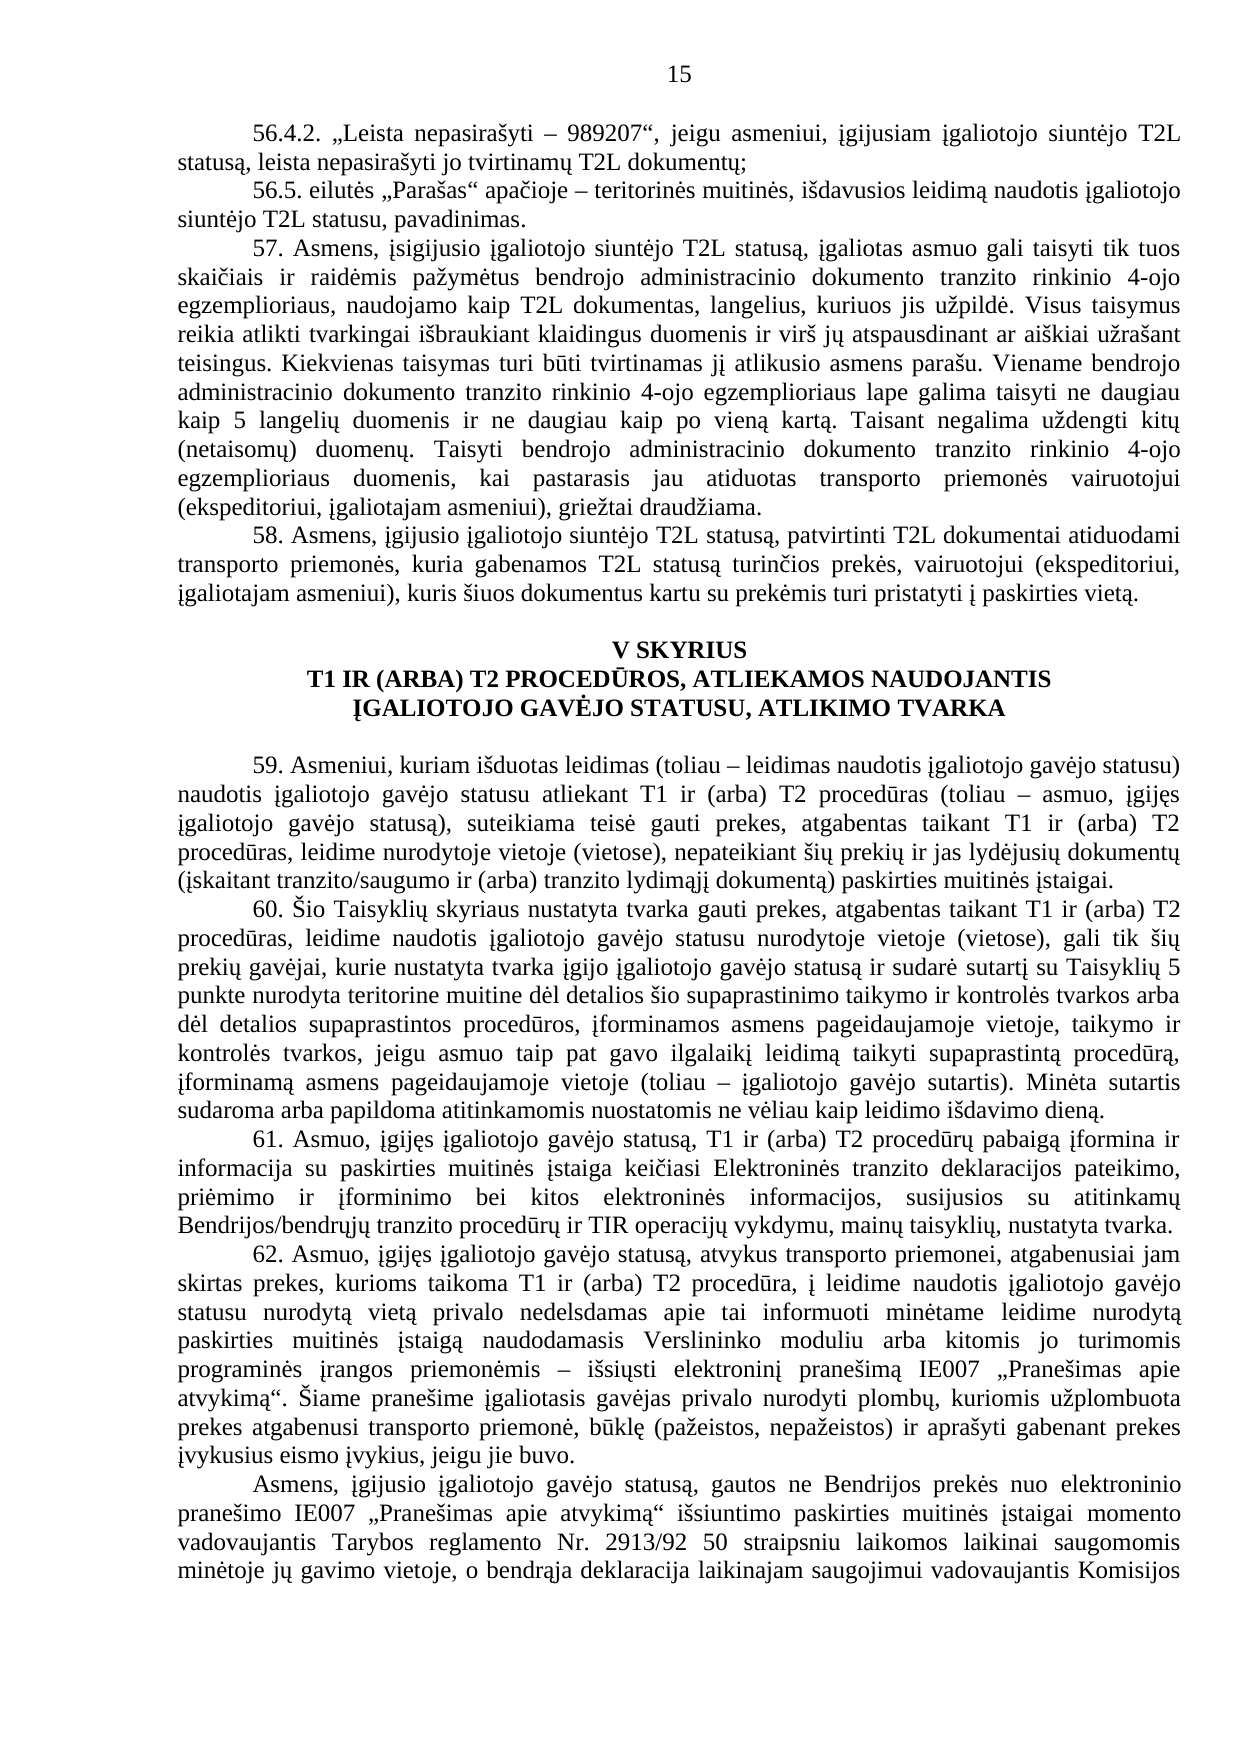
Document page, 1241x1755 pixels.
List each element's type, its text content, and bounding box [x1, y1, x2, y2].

text V SKYRIUS [177, 636, 1181, 664]
text 57. Asmens, įsigijusio įgaliotojo siuntėjo T2L statusą, įgaliotas asmuo gali taisyti tik tuos skaičiais ir raidėmis pažymėtus bendrojo administracinio dokumento tranzito rinkinio 4-ojo egzemplioriaus, naudojamo kaip T2L dokumentas, langelius, kuriuos jis užpildė. Visus taisymus reikia atlikti tvarkingai išbraukiant klaidingus duomenis ir virš jų atspausdinant ar aiškiai užrašant teisingus. Kiekvienas taisymas turi būti tvirtinamas jį atlikusio asmens parašu. Viename bendrojo administracinio dokumento tranzito rinkinio 4-ojo egzemplioriaus lape galima taisyti ne daugiau kaip 5 langelių duomenis ir ne daugiau kaip po vieną kartą. Taisant negalima uždengti kitų (netaisomų) duomenų. Taisyti bendrojo administracinio dokumento tranzito rinkinio 4-ojo egzemplioriaus duomenis, kai pastarasis jau atiduotas transporto priemonės vairuotojui (ekspeditoriui, įgaliotajam asmeniui), griežtai draudžiama. [177, 233, 1181, 521]
text Asmens, įgijusio įgaliotojo gavėjo statusą, gautos ne Bendrijos prekės nuo elektroninio pranešimo IE007 „Pranešimas apie atvykimą“ išsiuntimo paskirties muitinės įstaigai momento vadovaujantis Tarybos reglamento Nr. 2913/92 50 straipsniu laikomos laikinai saugomomis minėtoje jų gavimo vietoje, o bendrąja deklaracija laikinajam saugojimui vadovaujantis Komisijos [177, 1469, 1181, 1584]
text ĮGALIOTOJO GAVĖJO STATUSU, ATLIKIMO TVARKA [177, 693, 1181, 722]
text 62. Asmuo, įgijęs įgaliotojo gavėjo statusą, atvykus transporto priemonei, atgabenusiai jam skirtas prekes, kurioms taikoma T1 ir (arba) T2 procedūra, į leidime naudotis įgaliotojo gavėjo statusu nurodytą vietą privalo nedelsdamas apie tai informuoti minėtame leidime nurodytą paskirties muitinės įstaigą naudodamasis Verslininko moduliu arba kitomis jo turimomis programinės įrangos priemonėmis – išsiųsti elektroninį pranešimą IE007 „Pranešimas apie atvykimą“. Šiame pranešime įgaliotasis gavėjas privalo nurodyti plombų, kuriomis užplombuota prekes atgabenusi transporto priemonė, būklę (pažeistos, nepažeistos) ir aprašyti gabenant prekes įvykusius eismo įvykius, jeigu jie buvo. [177, 1239, 1181, 1469]
text 56.5. eilutės „Parašas“ apačioje – teritorinės muitinės, išdavusios leidimą naudotis įgaliotojo siuntėjo T2L statusu, pavadinimas. [177, 176, 1181, 233]
text T1 ir (ARBA) T2 PROCEDŪROS, ATLIEKAMOS NAUDOJANTIS [177, 664, 1181, 693]
text 59. Asmeniui, kuriam išduotas leidimas (toliau – leidimas naudotis įgaliotojo gavėjo statusu) naudotis įgaliotojo gavėjo statusu atliekant T1 ir (arba) T2 procedūras (toliau – asmuo, įgijęs įgaliotojo gavėjo statusą), suteikiama teisė gauti prekes, atgabentas taikant T1 ir (arba) T2 procedūras, leidime nurodytoje vietoje (vietose), nepateikiant šių prekių ir jas lydėjusių dokumentų (įskaitant tranzito/saugumo ir (arba) tranzito lydimąjį dokumentą) paskirties muitinės įstaigai. [177, 751, 1181, 894]
text 58. Asmens, įgijusio įgaliotojo siuntėjo T2L statusą, patvirtinti T2L dokumentai atiduodami transporto priemonės, kuria gabenamos T2L statusą turinčios prekės, vairuotojui (ekspeditoriui, įgaliotajam asmeniui), kuris šiuos dokumentus kartu su prekėmis turi pristatyti į paskirties vietą. [177, 521, 1181, 607]
text 56.4.2. „Leista nepasirašyti – 989207“, jeigu asmeniui, įgijusiam įgaliotojo siuntėjo T2L statusą, leista nepasirašyti jo tvirtinamų T2L dokumentų; [177, 118, 1181, 176]
text 61. Asmuo, įgijęs įgaliotojo gavėjo statusą, T1 ir (arba) T2 procedūrų pabaigą įformina ir informacija su paskirties muitinės įstaiga keičiasi Elektroninės tranzito deklaracijos pateikimo, priėmimo ir įforminimo bei kitos elektroninės informacijos, susijusios su atitinkamų Bendrijos/bendrųjų tranzito procedūrų ir TIR operacijų vykdymu, mainų taisyklių, nustatyta tvarka. [177, 1124, 1181, 1239]
text 60. Šio Taisyklių skyriaus nustatyta tvarka gauti prekes, atgabentas taikant T1 ir (arba) T2 procedūras, leidime naudotis įgaliotojo gavėjo statusu nurodytoje vietoje (vietose), gali tik šių prekių gavėjai, kurie nustatyta tvarka įgijo įgaliotojo gavėjo statusą ir sudarė sutartį su Taisyklių 5 punkte nurodyta teritorine muitine dėl detalios šio supaprastinimo taikymo ir kontrolės tvarkos arba dėl detalios supaprastintos procedūros, įforminamos asmens pageidaujamoje vietoje, taikymo ir kontrolės tvarkos, jeigu asmuo taip pat gavo ilgalaikį leidimą taikyti supaprastintą procedūrą, įforminamą asmens pageidaujamoje vietoje (toliau – įgaliotojo gavėjo sutartis). Minėta sutartis sudaroma arba papildoma atitinkamomis nuostatomis ne vėliau kaip leidimo išdavimo dieną. [177, 894, 1181, 1124]
